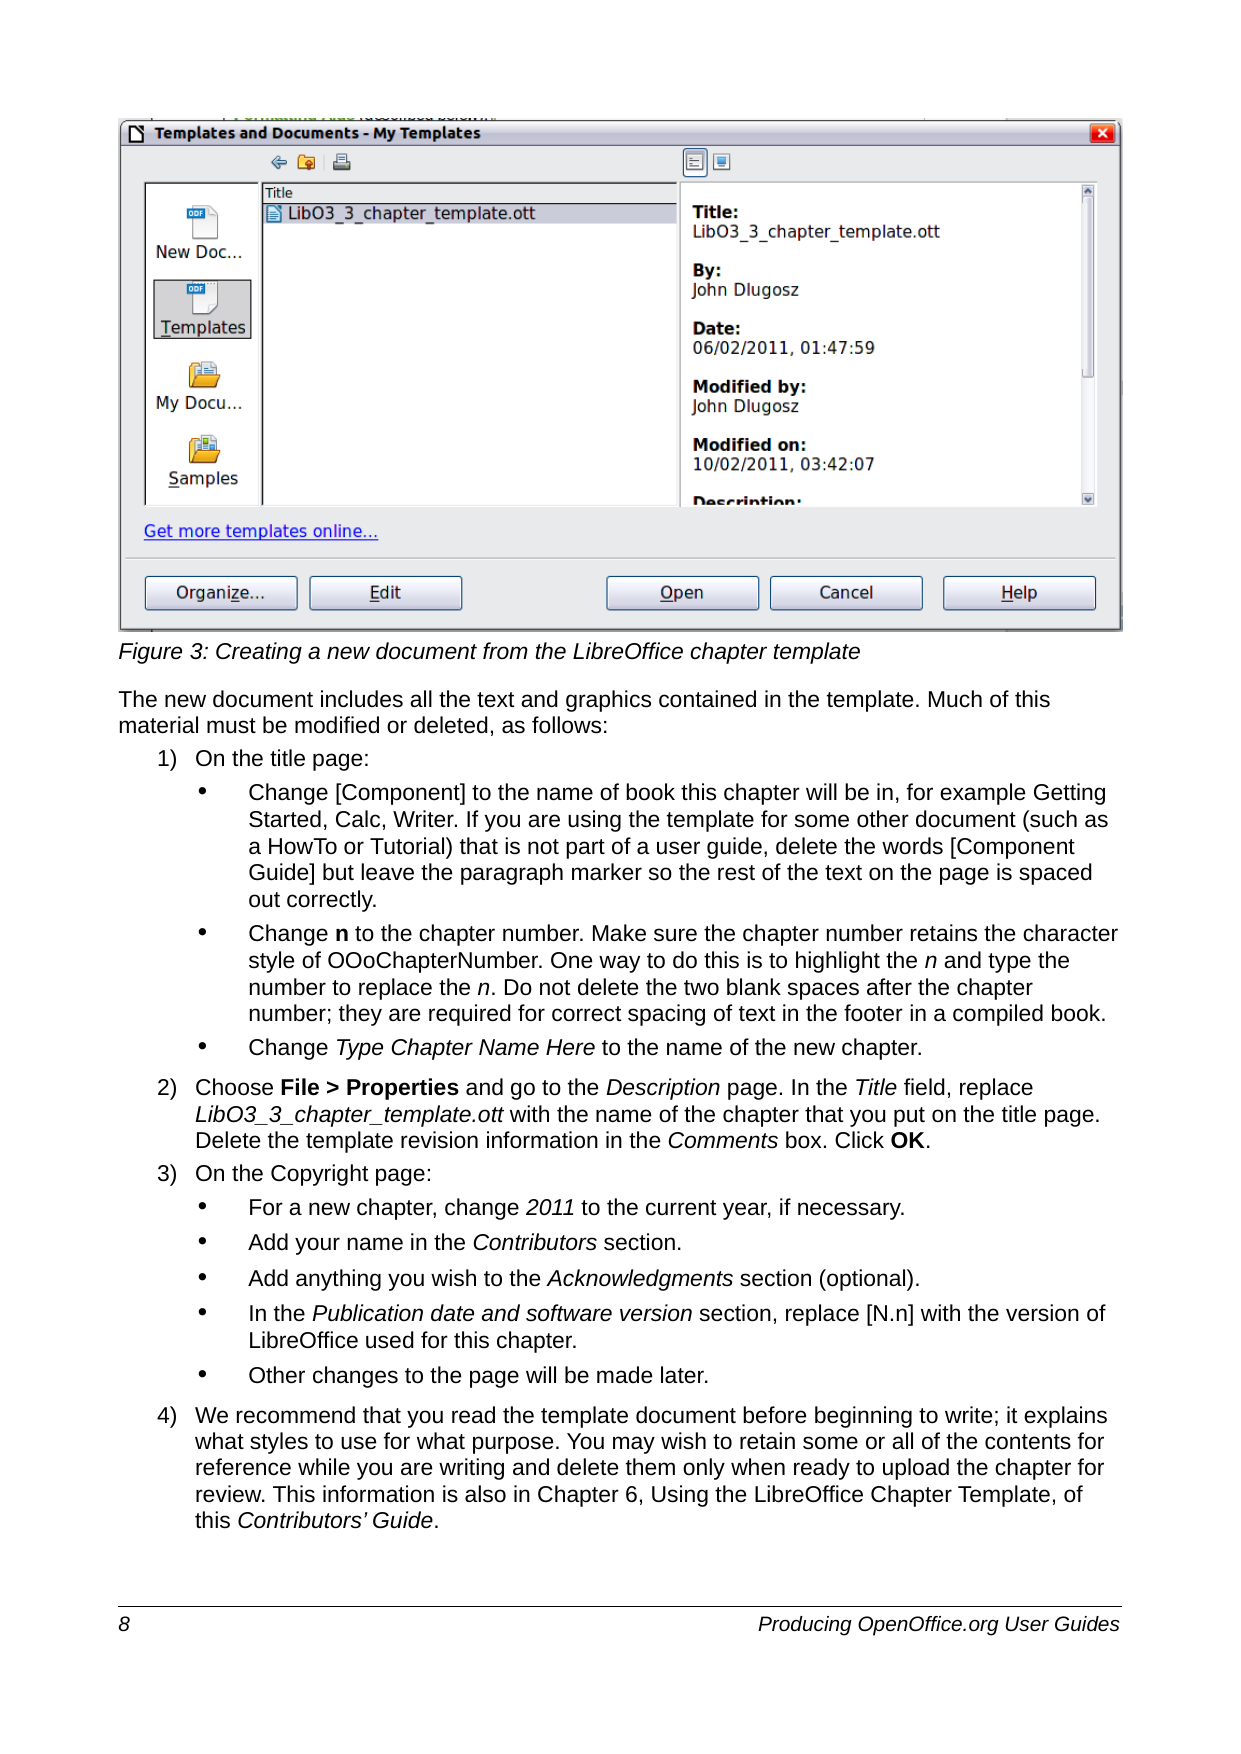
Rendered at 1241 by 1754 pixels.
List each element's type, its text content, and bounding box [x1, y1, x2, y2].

text Figure 3: Creating a new document from the LibreOffice chapter template [118, 638, 1123, 664]
picture [118, 118, 1123, 632]
list In the Publication date and software version section, replace [N.n] with the version of LibreOffice used for this chapter. [195, 1298, 1122, 1354]
list Change n to the chapter number. Make sure the chapter number retains the character style of OOoChapterNumber. One way to do this is to highlight the n and type the number to replace the n. Do not delete the two blank spaces after the chapter number; they are required for correct spacing of text in the footer in a compiled book. [195, 918, 1122, 1026]
list Change [Component] to the name of book this chapter will be in, for example Getting Started, Calc, Writer. If you are using the template for some other document (such as a HowTo or Tutorial) that is not part of a user guide, delete the words [Component Guide] but leave the paragraph marker so the rest of the text on the page is spaced out correctly. [195, 777, 1122, 912]
list Add anything you wish to the Acknowledgments section (optional). [195, 1263, 1122, 1292]
list On the title page: [177, 745, 1122, 771]
list Add your name in the Contributors section. [195, 1227, 1122, 1257]
list We recommend that you read the template document before beginning to write; it explains what styles to use for what purpose. You may wish to retain some or all of the contents for reference while you are writing and delete them only when ready to upload the chapter for review. This information is also in Chapter 6, Using the LibreOffice Chapter Template, of this Contributors’ Guide. [177, 1402, 1122, 1533]
list Other changes to the page will be made later. [195, 1360, 1122, 1389]
list Choose File > Properties and go to the Description page. In the Title field, replace LibO3_3_chapter_template.ott with the name of the chapter that you put on the title page. Delete the template revision information in the Comments box. Click OK. [177, 1074, 1122, 1153]
list On the Copyright page: [177, 1159, 1122, 1186]
list Change Type Chapter Name Here to the name of the new chapter. [195, 1033, 1122, 1062]
list The new document includes all the text and graphics contained in the template. Much of this material must be modified or deleted, as follows: [118, 686, 1122, 738]
list For a new chapter, change 2011 to the current year, if necessary. [195, 1192, 1122, 1221]
